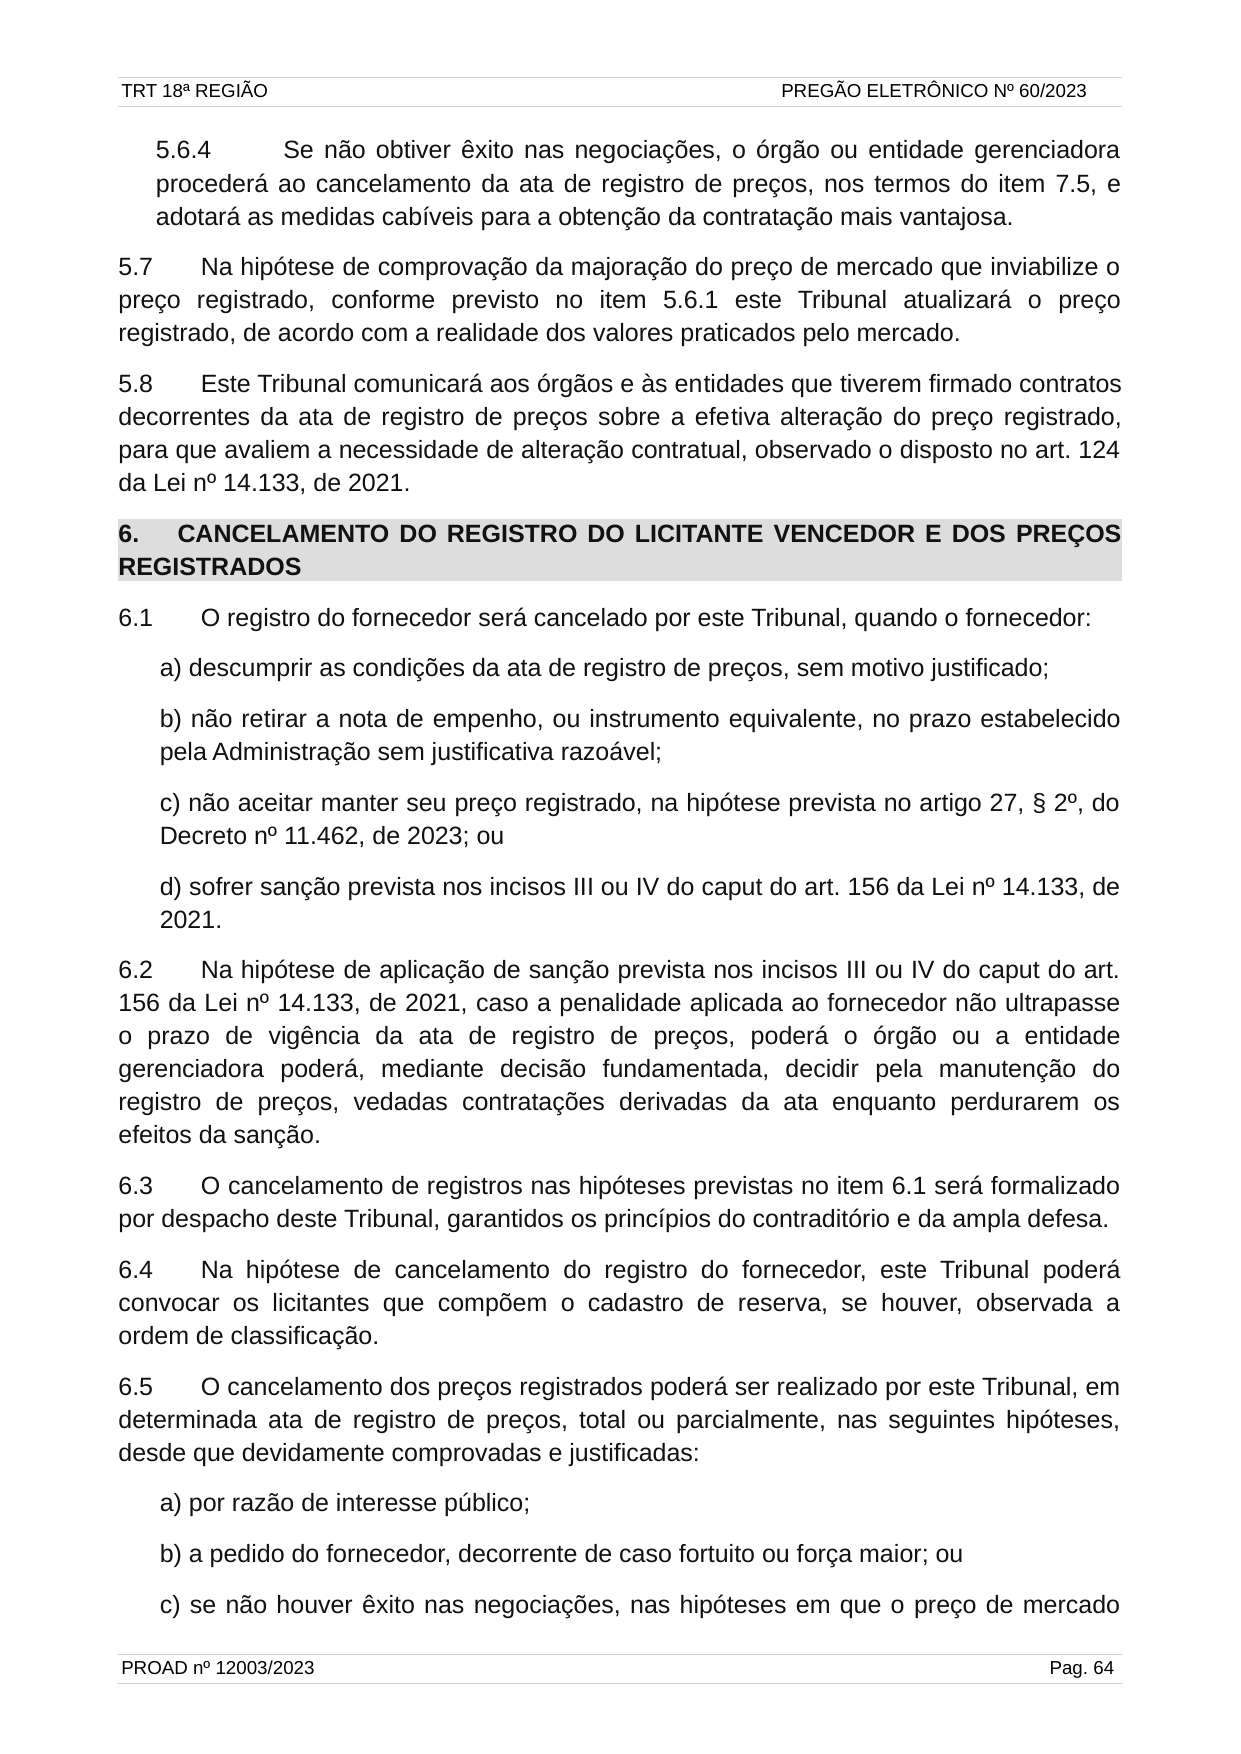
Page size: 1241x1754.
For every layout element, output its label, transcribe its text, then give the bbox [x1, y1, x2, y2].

list 5.6.4 Se não obtiver êxito nas negociações, o órgão ou entidade gerenciadora procederá ao cancelamento da ata de registro de preços, nos termos do item 7.5, e adotará as medidas cabíveis para a obtenção da contratação mais vantajosa. [118, 136, 1122, 230]
list 6. CANCELAMENTO DO REGISTRO DO LICITANTE VENCEDOR E DOS PREÇOS REGISTRADOS [118, 519, 1122, 581]
list c) se não houver êxito nas negociações, nas hipóteses em que o preço de mercado [159, 1590, 1122, 1619]
list a) descumprir as condições da ata de registro de preços, sem motivo justificado; [159, 653, 1122, 682]
list 6.4 Na hipótese de cancelamento do registro do fornecedor, este Tribunal poderá convocar os licitantes que compõem o cadastro de reserva, se houver, observada a ordem de classificação. [118, 1255, 1122, 1350]
list 6.5 O cancelamento dos preços registrados poderá ser realizado por este Tribunal, em determinada ata de registro de preços, total ou parcialmente, nas seguintes hipóteses, desde que devidamente comprovadas e justificadas: [118, 1372, 1122, 1466]
list b) não retirar a nota de empenho, ou instrumento equivalente, no prazo estabelecido pela Administração sem justificativa razoável; [159, 704, 1122, 766]
list 5.8 Este Tribunal comunicará aos órgãos e às entidades que tiverem firmado contratos decorrentes da ata de registro de preços sobre a efetiva alteração do preço registrado, para que avaliem a necessidade de alteração contratual, observado o disposto no art. 124 da Lei nº 14.133, de 2021. [118, 369, 1122, 497]
list 6.1 O registro do fornecedor será cancelado por este Tribunal, quando o fornecedor: [118, 603, 1122, 631]
list a) por razão de interesse público; [159, 1488, 1122, 1517]
list 5.7 Na hipótese de comprovação da majoração do preço de mercado que inviabilize o preço registrado, conforme previsto no item 5.6.1 este Tribunal atualizará o preço registrado, de acordo com a realidade dos valores praticados pelo mercado. [118, 252, 1122, 347]
list b) a pedido do fornecedor, decorrente de caso fortuito ou força maior; ou [159, 1539, 1122, 1568]
list d) sofrer sanção prevista nos incisos III ou IV do caput do art. 156 da Lei nº 14.133, de 2021. [159, 872, 1122, 933]
list 6.3 O cancelamento de registros nas hipóteses previstas no item 6.1 será formalizado por despacho deste Tribunal, garantidos os princípios do contraditório e da ampla defesa. [118, 1171, 1122, 1233]
list 6.2 Na hipótese de aplicação de sanção prevista nos incisos III ou IV do caput do art. 156 da Lei nº 14.133, de 2021, caso a penalidade aplicada ao fornecedor não ultrapasse o prazo de vigência da ata de registro de preços, poderá o órgão ou a entidade gerenciadora poderá, mediante decisão fundamentada, decidir pela manutenção do registro de preços, vedadas contratações derivadas da ata enquanto perdurarem os efeitos da sanção. [118, 955, 1122, 1149]
list c) não aceitar manter seu preço registrado, na hipótese prevista no artigo 27, § 2º, do Decreto nº 11.462, de 2023; ou [159, 788, 1122, 849]
